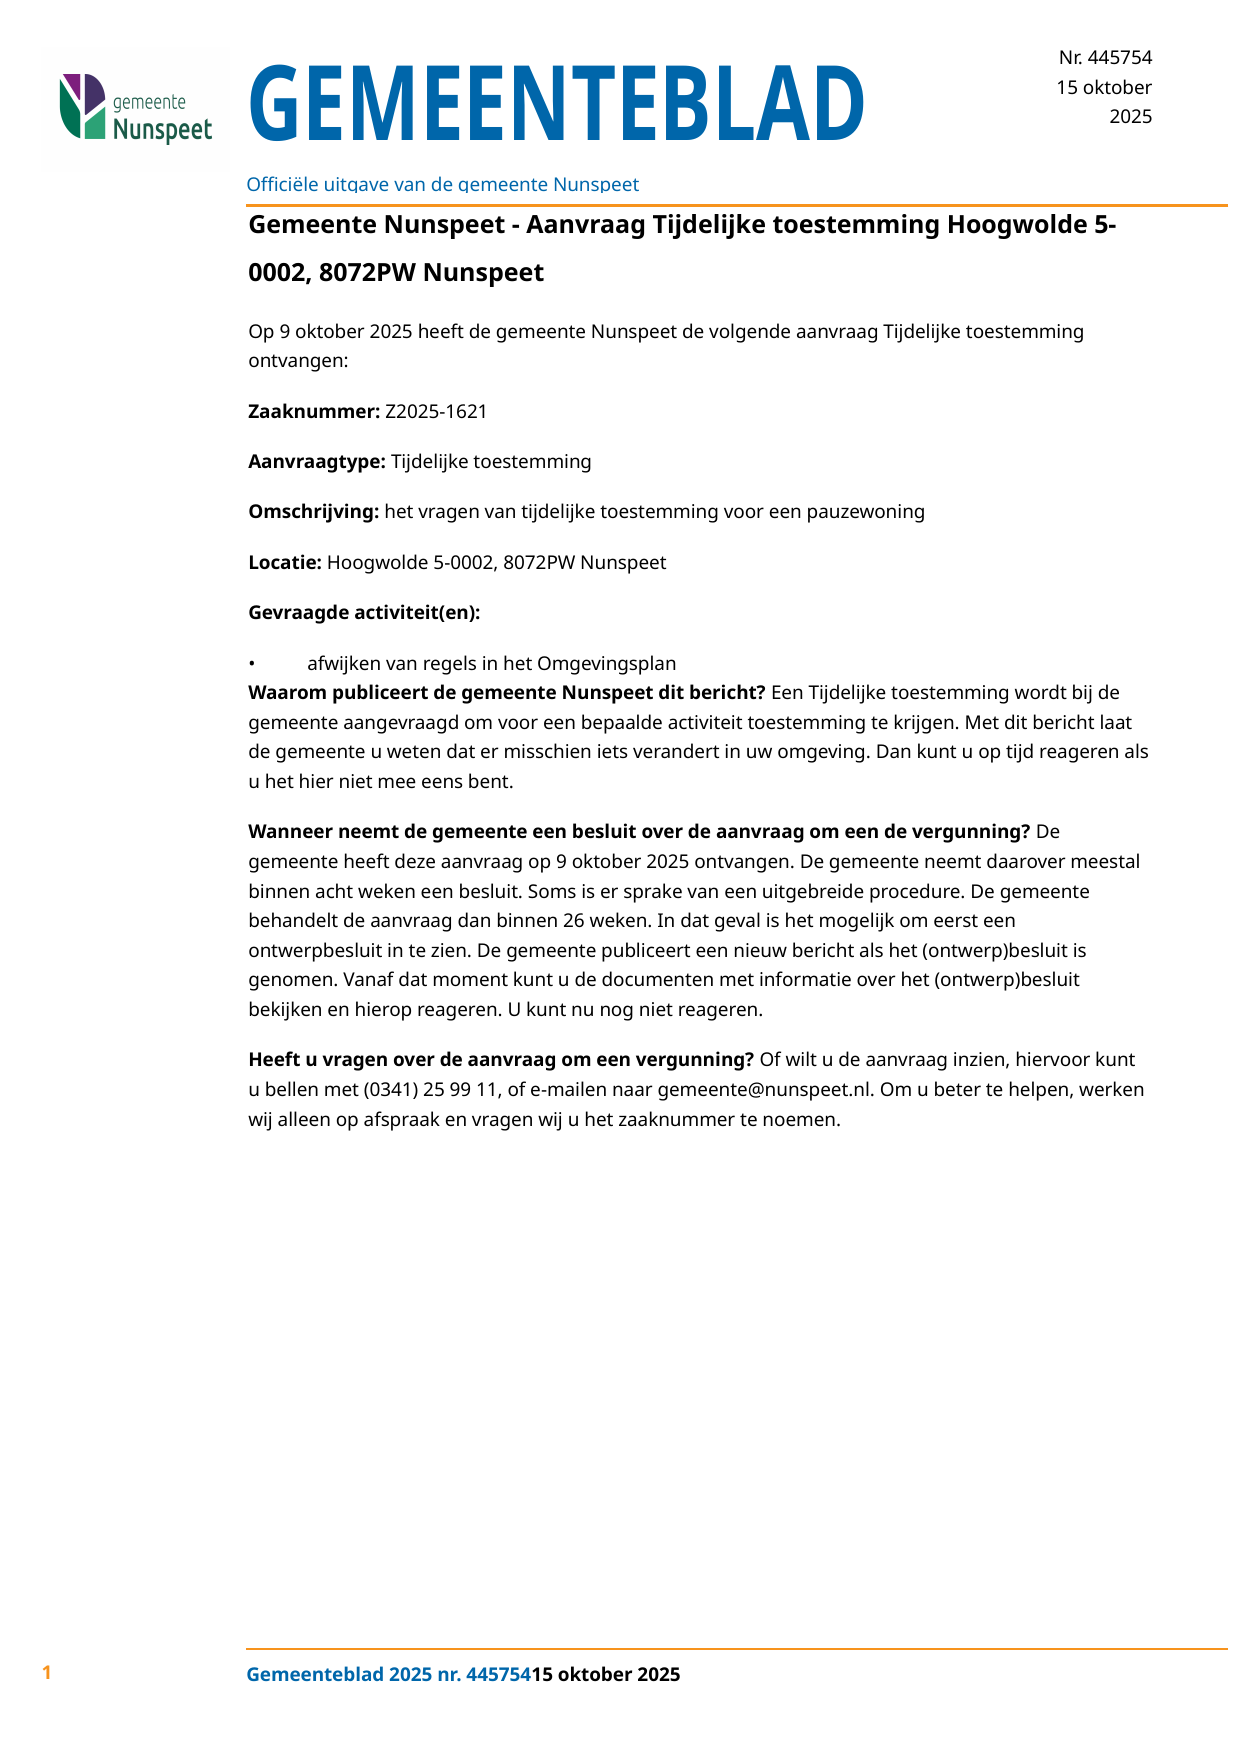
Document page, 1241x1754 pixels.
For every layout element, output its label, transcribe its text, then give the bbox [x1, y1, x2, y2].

text Locatie: Hoogwolde 5-0002, 8072PW Nunspeet [248, 549, 1152, 575]
text Aanvraagtype: Tijdelijke toestemming [248, 448, 1152, 474]
text Gevraagde activiteit(en): [248, 599, 1152, 625]
picture [41, 47, 231, 172]
text Wanneer neemt de gemeente een besluit over de aanvraag om een de vergunning? De gemeente heeft deze aanvraag op 9 oktober 2025 ontvangen. De gemeente neemt daarover meestal binnen acht weken een besluit. Soms is er sprake van een uitgebreide procedure. De gemeente behandelt de aanvraag dan binnen 26 weken. In dat geval is het mogelijk om eerst een ontwerpbesluit in te zien. De gemeente publiceert een nieuw bericht als het (ontwerp)besluit is genomen. Vanaf dat moment kunt u de documenten met informatie over het (ontwerp)besluit bekijken en hierop reageren. U kunt nu nog niet reageren. [248, 819, 1152, 1022]
text Omschrijving: het vragen van tijdelijke toestemming voor een pauzewoning [248, 499, 1152, 524]
text Heeft u vragen over de aanvraag om een vergunning? Of wilt u de aanvraag inzien, hiervoor kunt u bellen met (0341) 25 99 11, of e-mailen naar gemeente@nunspeet.nl. Om u beter te helpen, werken wij alleen op afspraak en vragen wij u het zaaknummer te noemen. [248, 1047, 1152, 1132]
text Zaaknummer: Z2025-1621 [248, 398, 1152, 424]
text Waarom publiceert de gemeente Nunspeet dit bericht? Een Tijdelijke toestemming wordt bij de gemeente aangevraagd om voor een bepaalde activiteit toestemming te krijgen. Met dit bericht laat de gemeente u weten dat er misschien iets verandert in uw omgeving. Dan kunt u op tijd reageren als u het hier niet mee eens bent. [248, 679, 1152, 794]
text Op 9 oktober 2025 heeft de gemeente Nunspeet de volgende aanvraag Tijdelijke toestemming ontvangen: [248, 318, 1152, 373]
list afwijken van regels in het Omgevingsplan [248, 650, 1152, 676]
text Gemeente Nunspeet - Aanvraag Tijdelijke toestemming Hoogwolde 5-0002, 8072PW Nunspeet [248, 207, 1152, 288]
